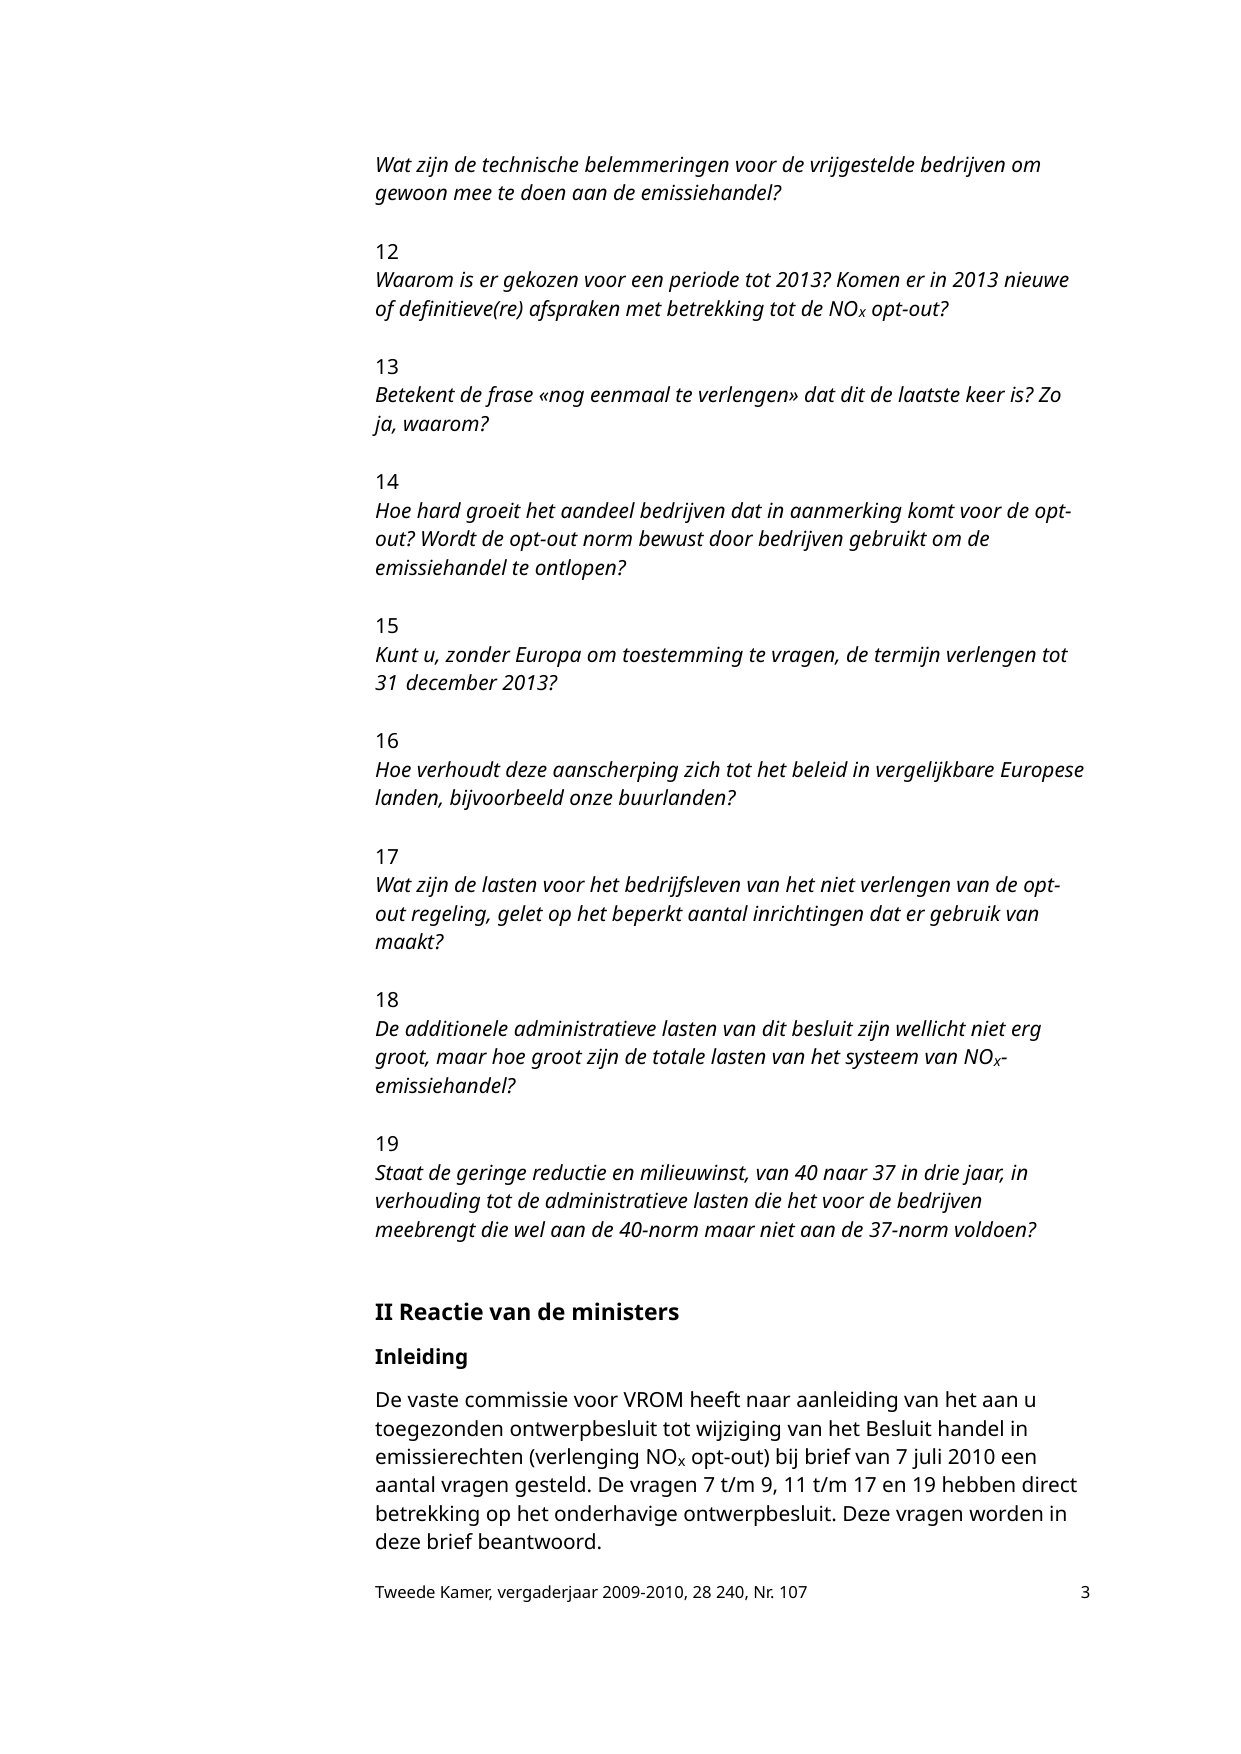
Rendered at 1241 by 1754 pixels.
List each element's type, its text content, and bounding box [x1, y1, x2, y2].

text 12 [375, 237, 1090, 265]
text 13 [375, 352, 1090, 381]
subtitle II Reactie van de ministers [375, 1296, 1090, 1327]
text 17 [375, 842, 1090, 870]
text 19 [375, 1129, 1090, 1158]
text De vaste commissie voor VROM heeft naar aanleiding van het aan u toegezonden ontwerpbesluit tot wijziging van het Besluit handel in emissierechten (verlenging NOx opt-out) bij brief van 7 juli 2010 een aantal vragen gesteld. De vragen 7 t/m 9, 11 t/m 17 en 19 hebben direct betrekking op het onderhavige ontwerpbesluit. Deze vragen worden in deze brief beantwoord. [375, 1385, 1090, 1556]
text Betekent de frase «nog eenmaal te verlengen» dat dit de laatste keer is? Zo ja, waarom? [375, 381, 1090, 437]
text 14 [375, 467, 1090, 496]
text Hoe verhoudt deze aanscherping zich tot het beleid in vergelijkbare Europese landen, bijvoorbeeld onze buurlanden? [375, 755, 1090, 812]
text De additionele administratieve lasten van dit besluit zijn wellicht niet erg groot, maar hoe groot zijn de totale lasten van het systeem van NOx-emissiehandel? [375, 1014, 1090, 1099]
text Staat de geringe reductie en milieuwinst, van 40 naar 37 in drie jaar, in verhouding tot de administratieve lasten die het voor de bedrijven meebrengt die wel aan de 40-norm maar niet aan de 37-norm voldoen? [375, 1158, 1090, 1243]
text 16 [375, 727, 1090, 755]
text Inleiding [375, 1342, 1090, 1370]
text Waarom is er gekozen voor een periode tot 2013? Komen er in 2013 nieuwe of definitieve(re) afspraken met betrekking tot de NOx opt-out? [375, 265, 1090, 322]
text 15 [375, 611, 1090, 640]
text Wat zijn de lasten voor het bedrijfsleven van het niet verlengen van de opt-out regeling, gelet op het beperkt aantal inrichtingen dat er gebruik van maakt? [375, 870, 1090, 956]
text Kunt u, zonder Europa om toestemming te vragen, de termijn verlengen tot 31 december 2013? [375, 640, 1090, 697]
text Wat zijn de technische belemmeringen voor de vrijgestelde bedrijven om gewoon mee te doen aan de emissiehandel? [375, 150, 1090, 207]
text 18 [375, 986, 1090, 1014]
text Hoe hard groeit het aandeel bedrijven dat in aanmerking komt voor de opt-out? Wordt de opt-out norm bewust door bedrijven gebruikt om de emissiehandel te ontlopen? [375, 496, 1090, 581]
